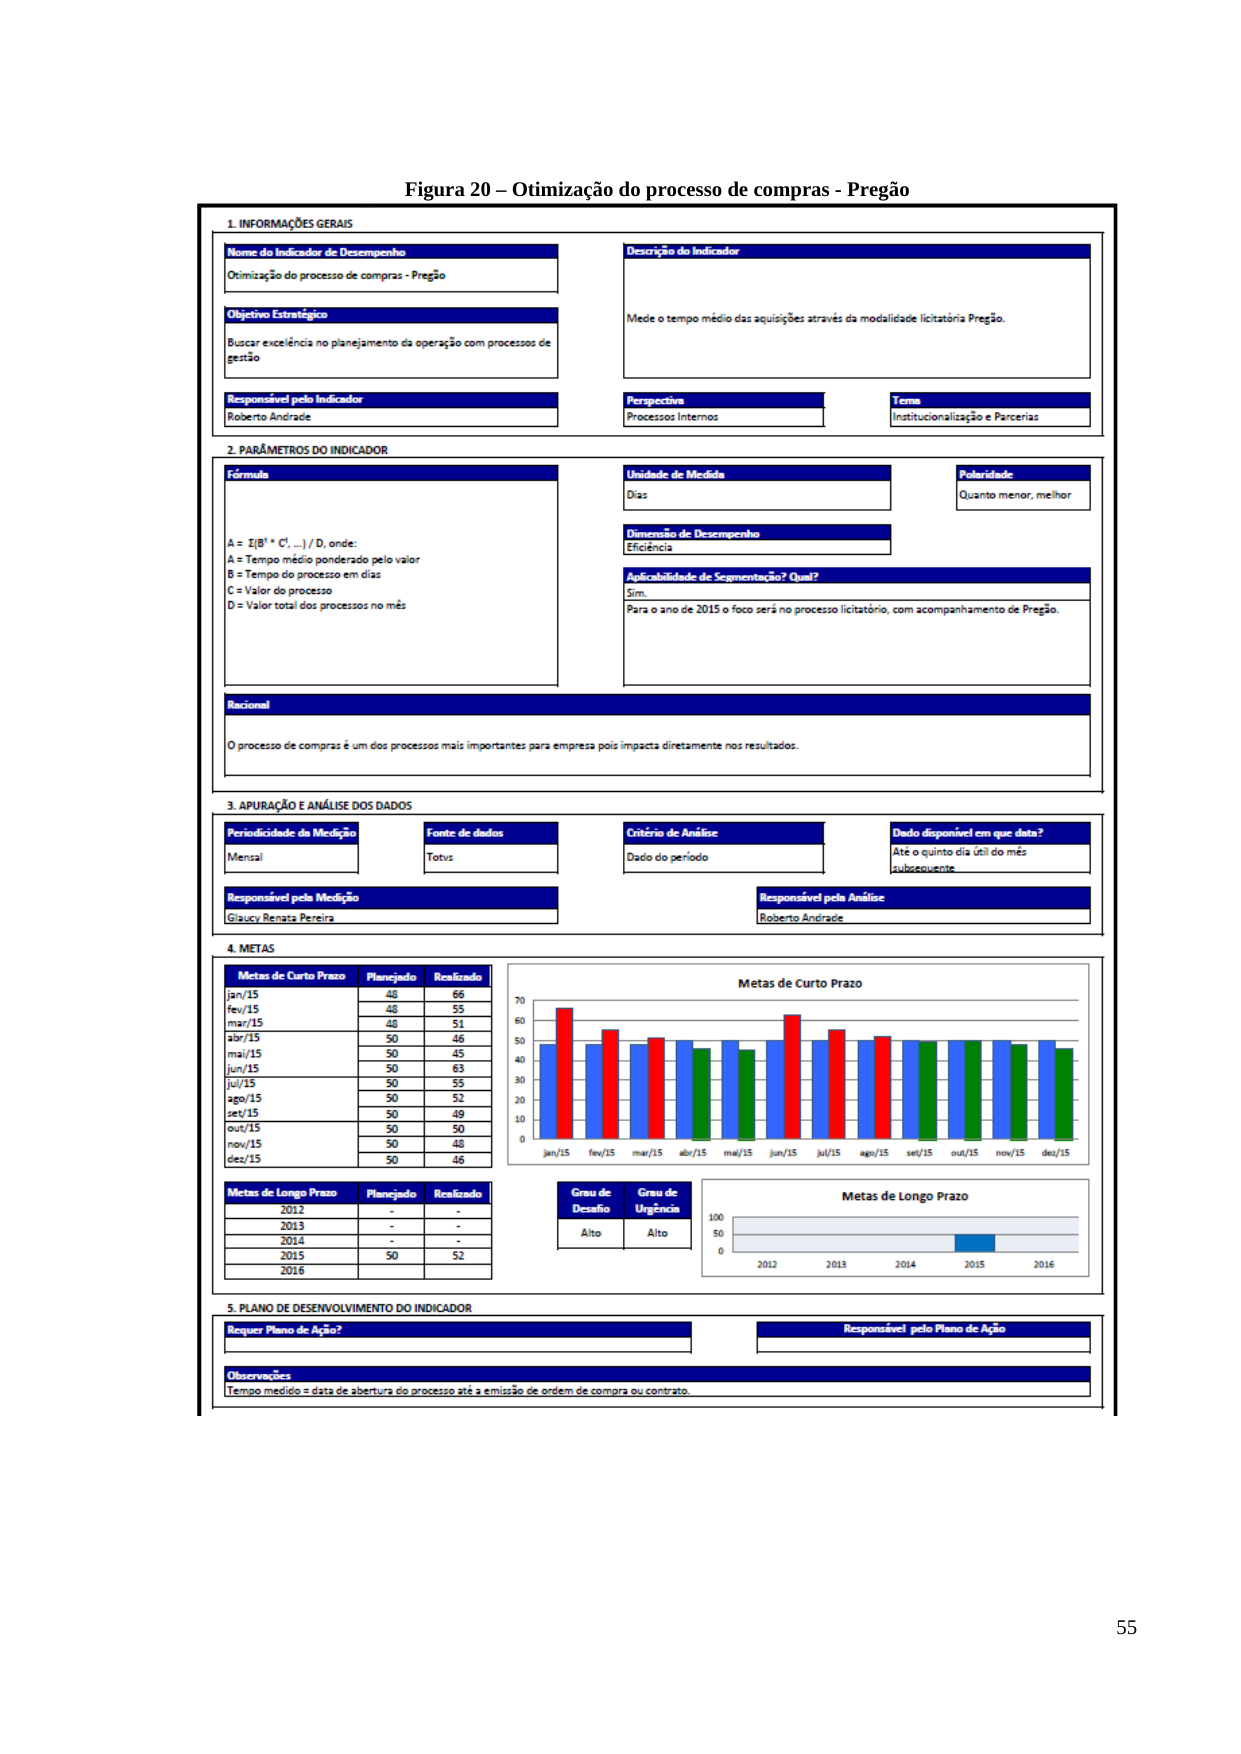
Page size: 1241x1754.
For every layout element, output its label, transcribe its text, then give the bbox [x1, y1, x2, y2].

text Figura 20 – Otimização do processo de compras - Pregão [177, 177, 1137, 201]
